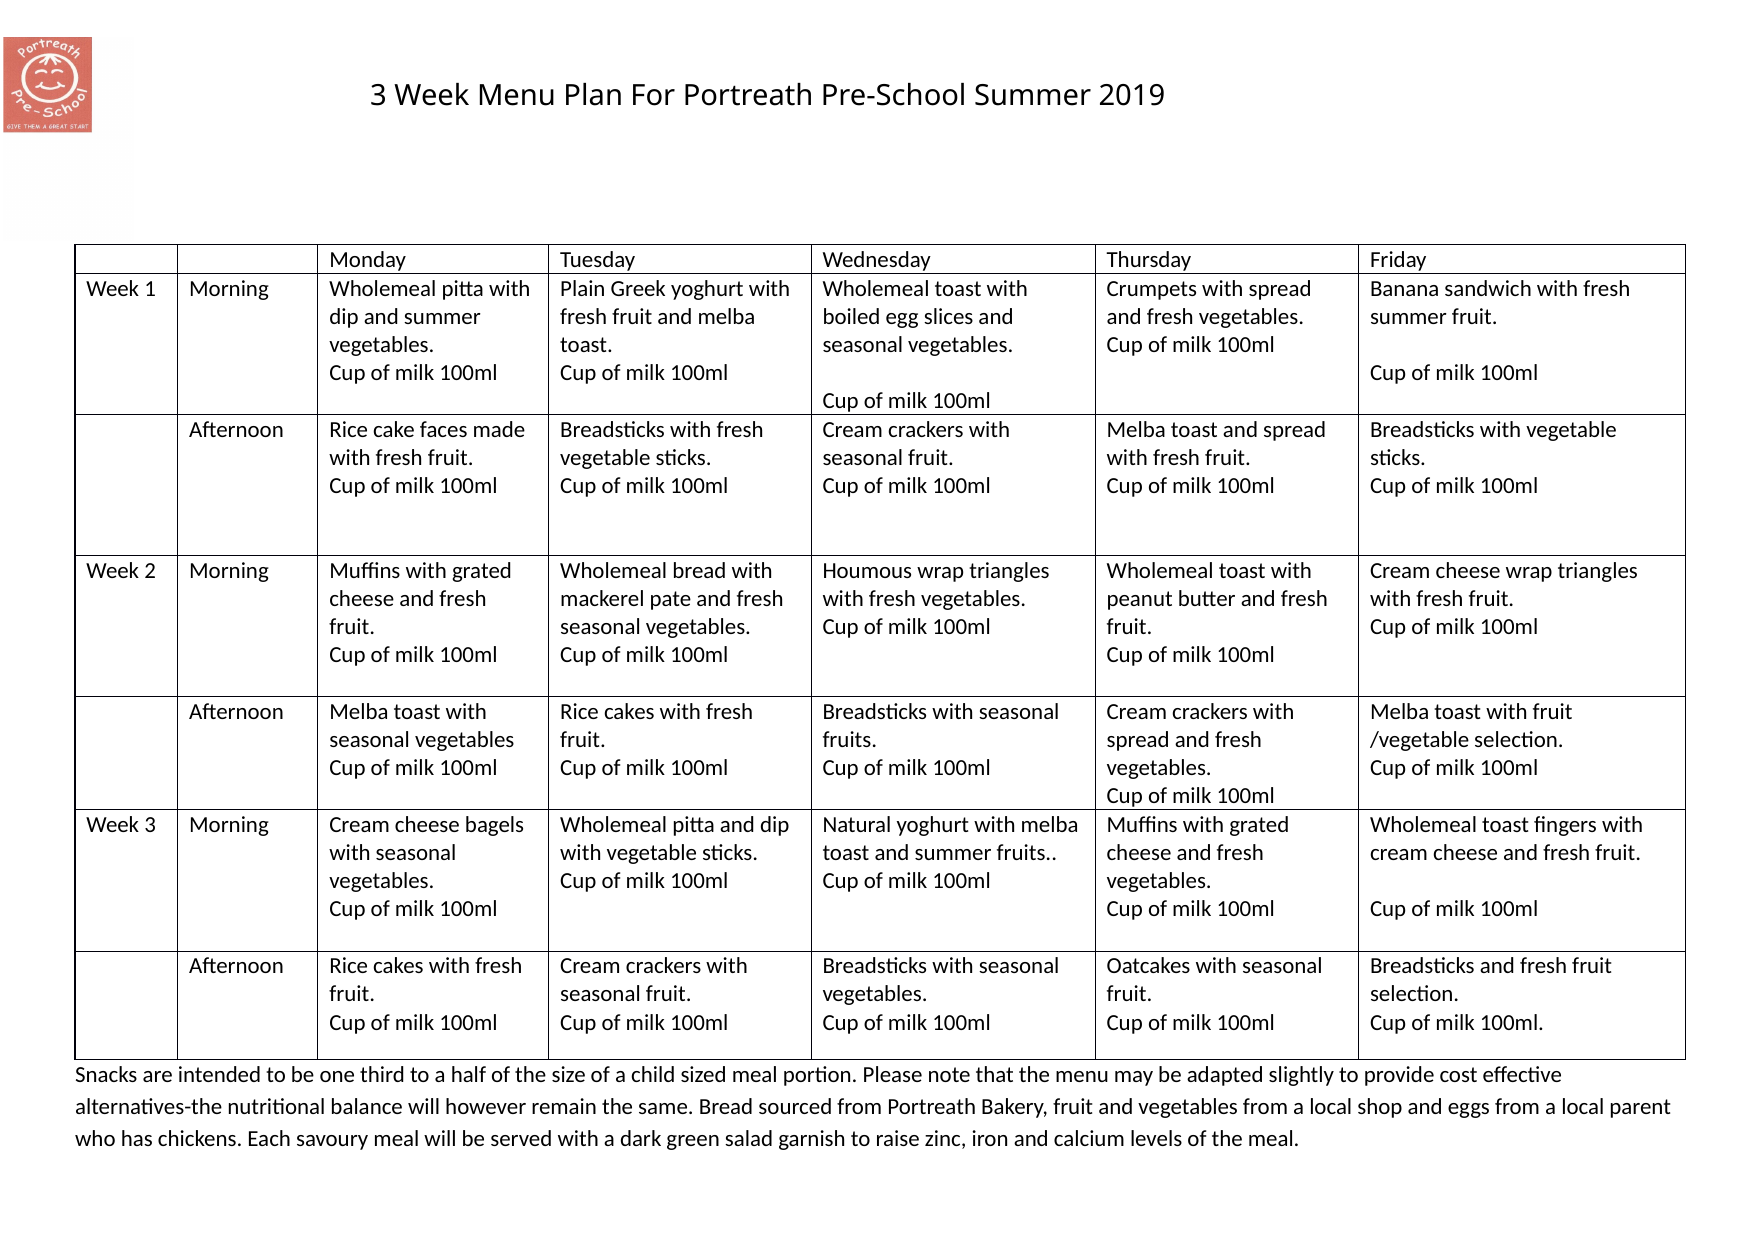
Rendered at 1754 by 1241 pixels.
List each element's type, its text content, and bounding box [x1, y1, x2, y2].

table_cell Banana sandwich with fresh summer fruit. Cup of milk 100ml [1359, 274, 1685, 414]
table_cell Morning [178, 274, 317, 414]
table_cell Wholemeal pitta with dip and summer vegetables. Cup of milk 100ml [318, 274, 548, 414]
table_cell Breadsticks and fresh fruit selection. Cup of milk 100ml. [1359, 952, 1685, 1059]
table_cell Cream crackers with seasonal fruit. Cup of milk 100ml [812, 415, 1095, 555]
table_cell Week 3 /110 [76, 810, 177, 951]
table_header Friday [1359, 245, 1685, 273]
table_cell Morning [178, 556, 317, 696]
table_cell Week 1 [76, 274, 177, 414]
table_cell Melba toast and spread with fresh fruit. Cup of milk 100ml [1096, 415, 1358, 555]
table_cell Wholemeal toast with boiled egg slices and seasonal vegetables. Cup of milk 100ml [812, 274, 1095, 414]
table_cell Week 2 [76, 556, 177, 696]
table_cell Rice cake faces made with fresh fruit. Cup of milk 100ml [318, 415, 548, 555]
table_cell [76, 415, 177, 555]
table_cell Afternoon [178, 697, 317, 809]
picture [7, 37, 138, 243]
table_cell Muffins with grated cheese and fresh fruit. Cup of milk 100ml [318, 556, 548, 696]
table_header [178, 245, 317, 273]
table_header Wednesday [812, 245, 1095, 273]
table_cell Natural yoghurt with melba toast and summer fruits.. Cup of milk 100ml [812, 810, 1095, 951]
table_header Monday [318, 245, 548, 273]
table_cell Breadsticks with seasonal vegetables. Cup of milk 100ml [812, 952, 1095, 1059]
table_cell Melba toast with seasonal vegetables Cup of milk 100ml [318, 697, 548, 809]
table_cell [76, 952, 177, 1059]
table_cell Houmous wrap triangles with fresh vegetables. Cup of milk 100ml [812, 556, 1095, 696]
table_cell Morning [178, 810, 317, 951]
table_header Thursday [1096, 245, 1358, 273]
table_cell Wholemeal toast fingers with cream cheese and fresh fruit. Cup of milk 100ml [1359, 810, 1685, 951]
table_cell Wholemeal toast with peanut butter and fresh fruit. Cup of milk 100ml [1096, 556, 1358, 696]
table_header [76, 245, 177, 273]
table_cell [76, 697, 177, 809]
table_cell Rice cakes with fresh fruit. Cup of milk 100ml [318, 952, 548, 1059]
text Snacks are intended to be one third to a half of the size of a child sized meal portion. Please note that the menu may be adapted slightly to provide cost effective alternatives-the nutritional balance will however remain the same. Bread sourced from Portreath Bakery, fruit and vegetables from a local shop and eggs from a local parent who has chickens. Each savoury meal will be served with a dark green salad garnish to raise zinc, iron and calcium levels of the meal. [75, 1060, 1679, 1153]
table_cell Afternoon [178, 952, 317, 1059]
table_cell Cream cheese bagels with seasonal vegetables. Cup of milk 100ml [318, 810, 548, 951]
table_cell Wholemeal bread with mackerel pate and fresh seasonal vegetables. Cup of milk 100ml [549, 556, 811, 696]
table_cell Rice cakes with fresh fruit. Cup of milk 100ml [549, 697, 811, 809]
table_cell Melba toast with fruit /vegetable selection. Cup of milk 100ml [1359, 697, 1685, 809]
table_cell Plain Greek yoghurt with fresh fruit and melba toast. Cup of milk 100ml [549, 274, 811, 414]
table_header Tuesday [549, 245, 811, 273]
table_cell Breadsticks with seasonal fruits. Cup of milk 100ml [812, 697, 1095, 809]
table_cell Cream cheese wrap triangles with fresh fruit. Cup of milk 100ml [1359, 556, 1685, 696]
table_cell Crumpets with spread and fresh vegetables. Cup of milk 100ml [1096, 274, 1358, 414]
table_cell Wholemeal pitta and dip with vegetable sticks. Cup of milk 100ml [549, 810, 811, 951]
table_cell Oatcakes with seasonal fruit. Cup of milk 100ml [1096, 952, 1358, 1059]
table_cell Breadsticks with vegetable sticks. Cup of milk 100ml [1359, 415, 1685, 555]
table_cell Muffins with grated cheese and fresh vegetables. Cup of milk 100ml [1096, 810, 1358, 951]
table_cell Cream crackers with spread and fresh vegetables. Cup of milk 100ml [1096, 697, 1358, 809]
table_cell Breadsticks with fresh vegetable sticks. Cup of milk 100ml [549, 415, 811, 555]
table_cell Cream crackers with seasonal fruit. Cup of milk 100ml [549, 952, 811, 1059]
table_cell Afternoon [178, 415, 317, 555]
